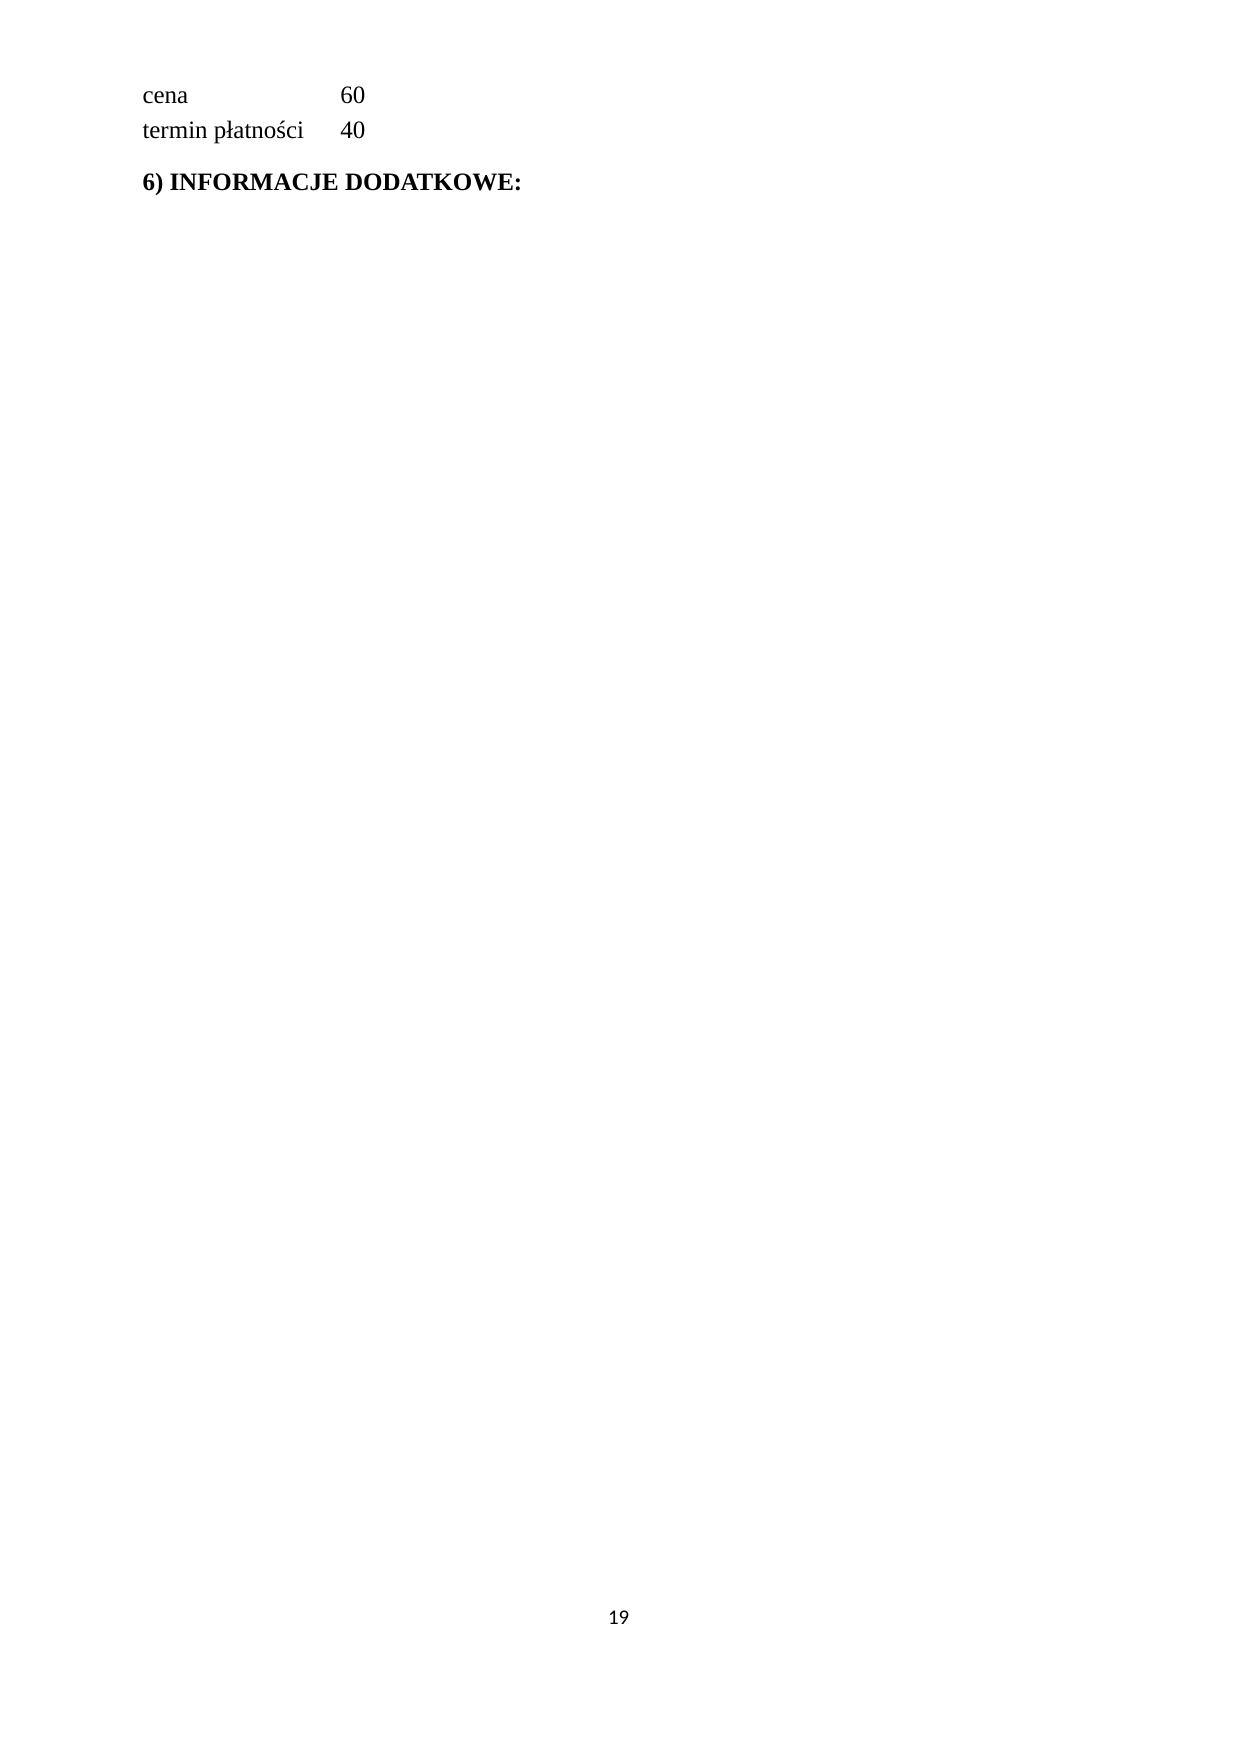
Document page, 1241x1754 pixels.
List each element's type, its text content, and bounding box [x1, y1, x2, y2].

table_cell 40 [321, 109, 440, 144]
table_cell 60 [321, 74, 440, 109]
text 6) INFORMACJE DODATKOWE: [142, 167, 1095, 196]
table_cell cena [142, 74, 321, 109]
table_cell termin płatności [142, 109, 321, 144]
